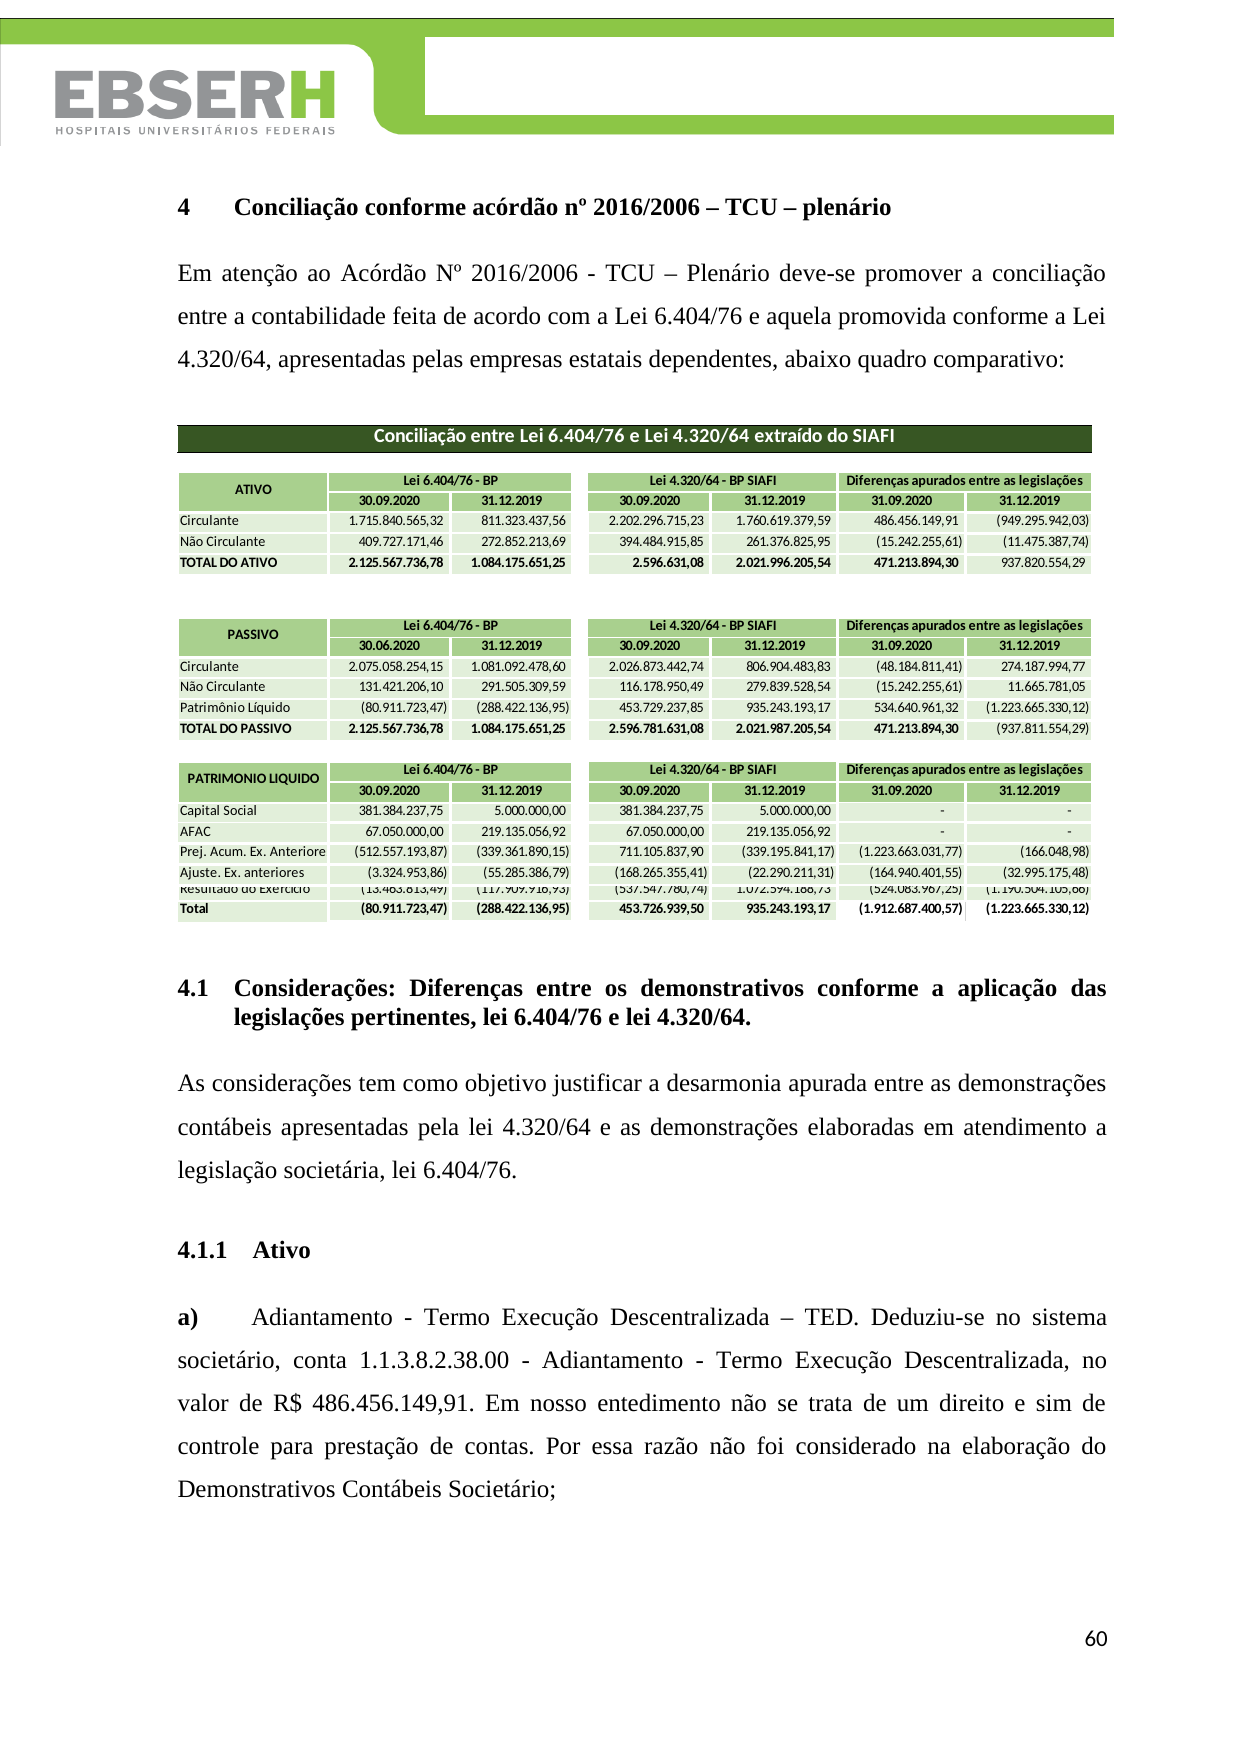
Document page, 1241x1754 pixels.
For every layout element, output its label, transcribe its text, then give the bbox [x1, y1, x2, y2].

list Considerações: Diferenças entre os demonstrativos conforme a aplicação das legislações pertinentes, lei 6.404/76 e lei 4.320/64. [177, 973, 1107, 1031]
text As considerações tem como objetivo justificar a desarmonia apurada entre as demonstrações contábeis apresentadas pela lei 4.320/64 e as demonstrações elaboradas em atendimento a legislação societária, lei 6.404/76. [177, 1068, 1107, 1183]
list Adiantamento - Termo Execução Descentralizada – TED. Deduziu-se no sistema societário, conta 1.1.3.8.2.38.00 - Adiantamento - Termo Execução Descentralizada, no valor de R$ 486.456.149,91. Em nosso entedimento não se trata de um direito e sim de controle para prestação de contas. Por essa razão não foi considerado na elaboração do Demonstrativos Contábeis Societário; [177, 1302, 1107, 1503]
list Ativo [177, 1235, 1107, 1264]
list Conciliação conforme acórdão nº 2016/2006 – TCU – plenário [177, 192, 1107, 221]
text Em atenção ao Acórdão Nº 2016/2006 - TCU – Plenário deve-se promover a conciliação entre a contabilidade feita de acordo com a Lei 6.404/76 e aquela promovida conforme a Lei 4.320/64, apresentadas pelas empresas estatais dependentes, abaixo quadro comparativo: [177, 258, 1107, 373]
